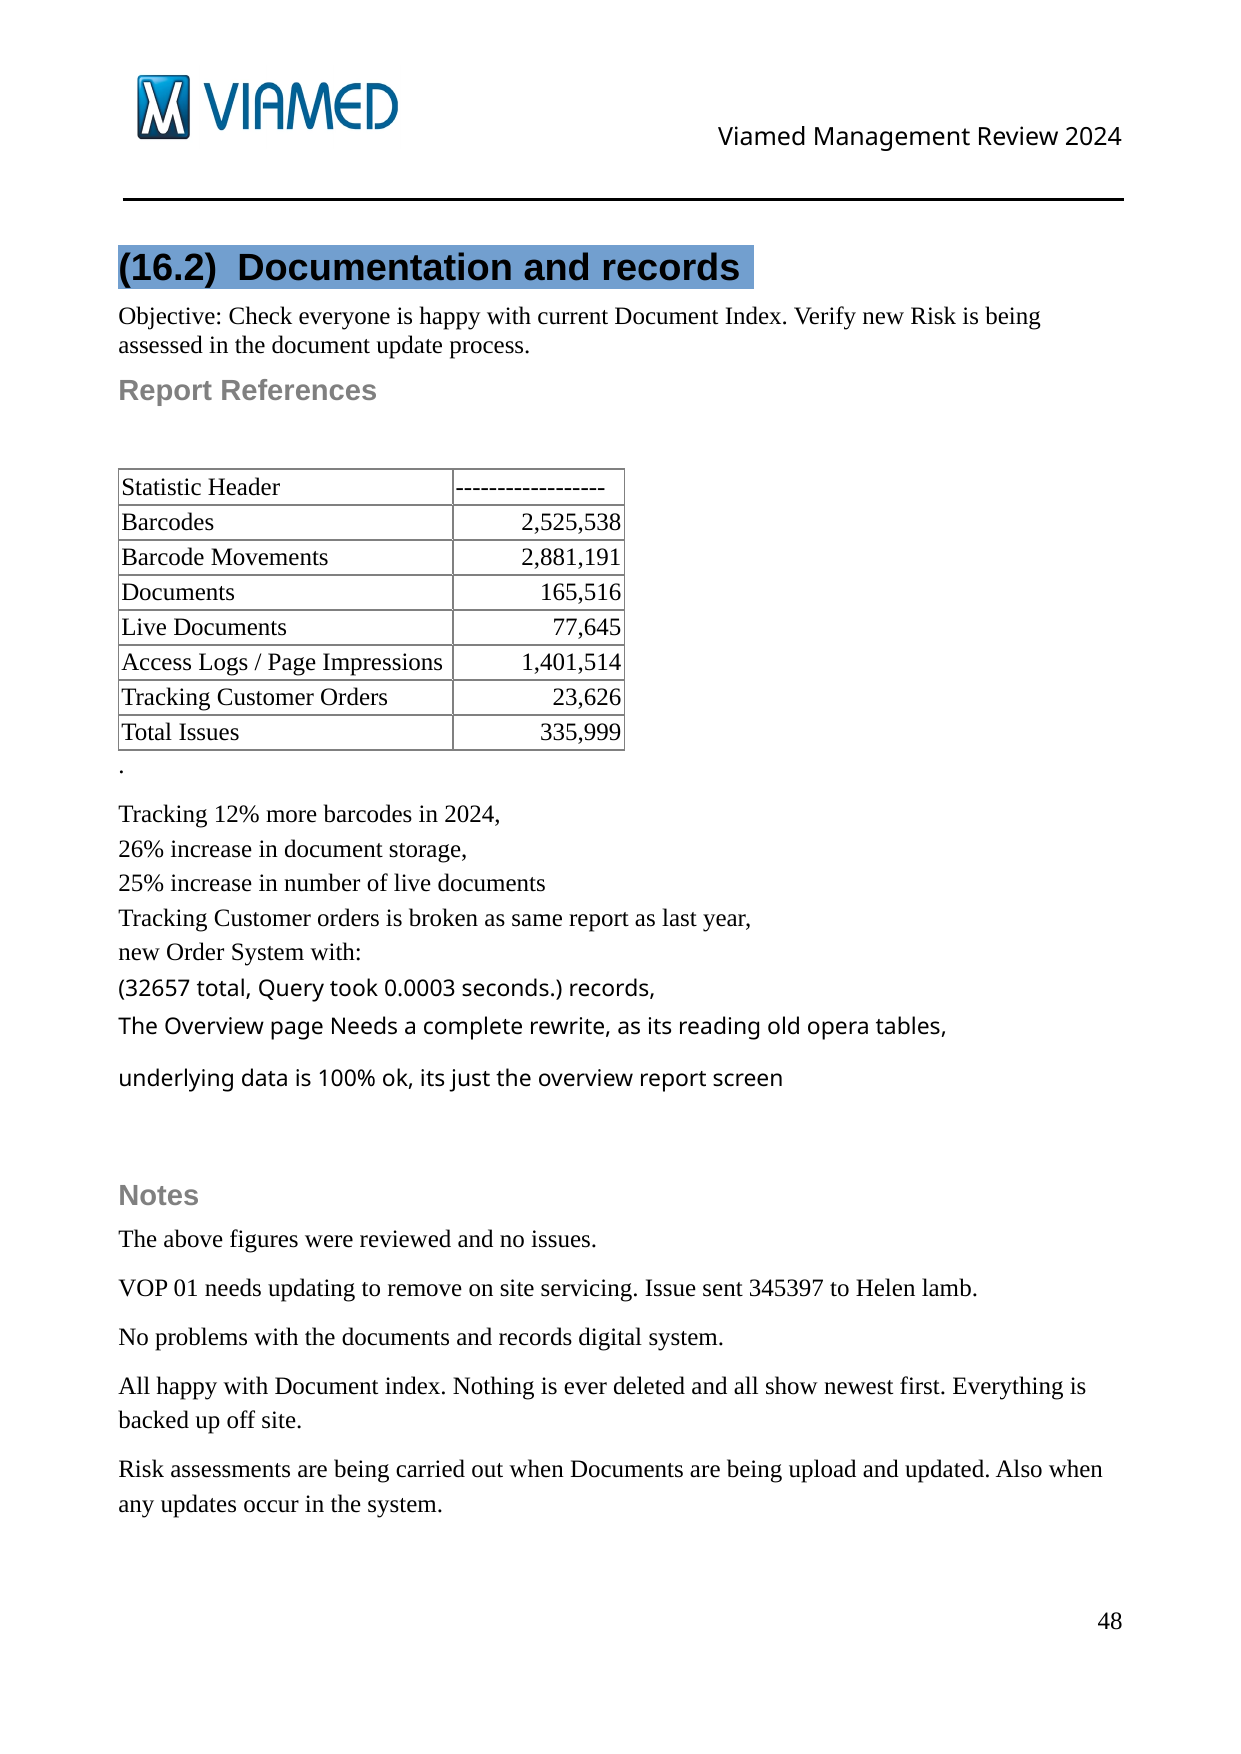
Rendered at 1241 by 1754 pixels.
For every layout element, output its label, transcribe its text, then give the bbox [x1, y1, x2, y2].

table_cell 1,401,514 [454, 646, 624, 679]
text Risk assessments are being carried out when Documents are being upload and updated. Also when any updates occur in the system. [118, 1454, 1122, 1518]
text underlying data is 100% ok, its just the overview report screen [118, 1062, 1122, 1093]
table_cell Documents [119, 576, 452, 609]
text Tracking 12% more barcodes in 2024, 26% increase in document storage, 25% increase in number of live documents Tracking Customer orders is broken as same report as last year, new Order System with: (32657 total, Query took 0.0003 seconds.) records, The Overview page Needs a complete rewrite, as its reading old opera tables, [118, 799, 1122, 1041]
table_header Statistic Header [119, 470, 452, 504]
table_cell 23,626 [454, 681, 624, 714]
text . [118, 750, 1122, 779]
table_cell 335,999 [454, 716, 624, 749]
text The above figures were reviewed and no issues. [118, 1224, 1122, 1252]
table_cell 2,881,191 [454, 541, 624, 574]
table_cell 165,516 [454, 576, 624, 609]
table_cell 2,525,538 [454, 506, 624, 539]
picture [133, 65, 401, 149]
subtitle (16.2) Documentation and records [754, 245, 1122, 289]
subtitle Report References [118, 373, 1122, 407]
subtitle Notes [118, 1178, 1122, 1211]
table_cell Live Documents [119, 611, 452, 644]
table_header ------------------ [454, 470, 624, 504]
table_cell Access Logs / Page Impressions [119, 646, 452, 679]
table_cell Tracking Customer Orders [119, 681, 452, 714]
table_cell Barcodes [119, 506, 452, 539]
text No problems with the documents and records digital system. [118, 1322, 1122, 1351]
table_cell Barcode Movements [119, 541, 452, 574]
text VOP 01 needs updating to remove on site servicing. Issue sent 345397 to Helen lamb. [118, 1273, 1122, 1302]
text All happy with Document index. Nothing is ever deleted and all show newest first. Everything is backed up off site. [118, 1371, 1122, 1434]
table_cell Total Issues [119, 716, 452, 749]
table_cell 77,645 [454, 611, 624, 644]
text Objective: Check everyone is happy with current Document Index. Verify new Risk is being assessed in the document update process. [118, 301, 1122, 359]
